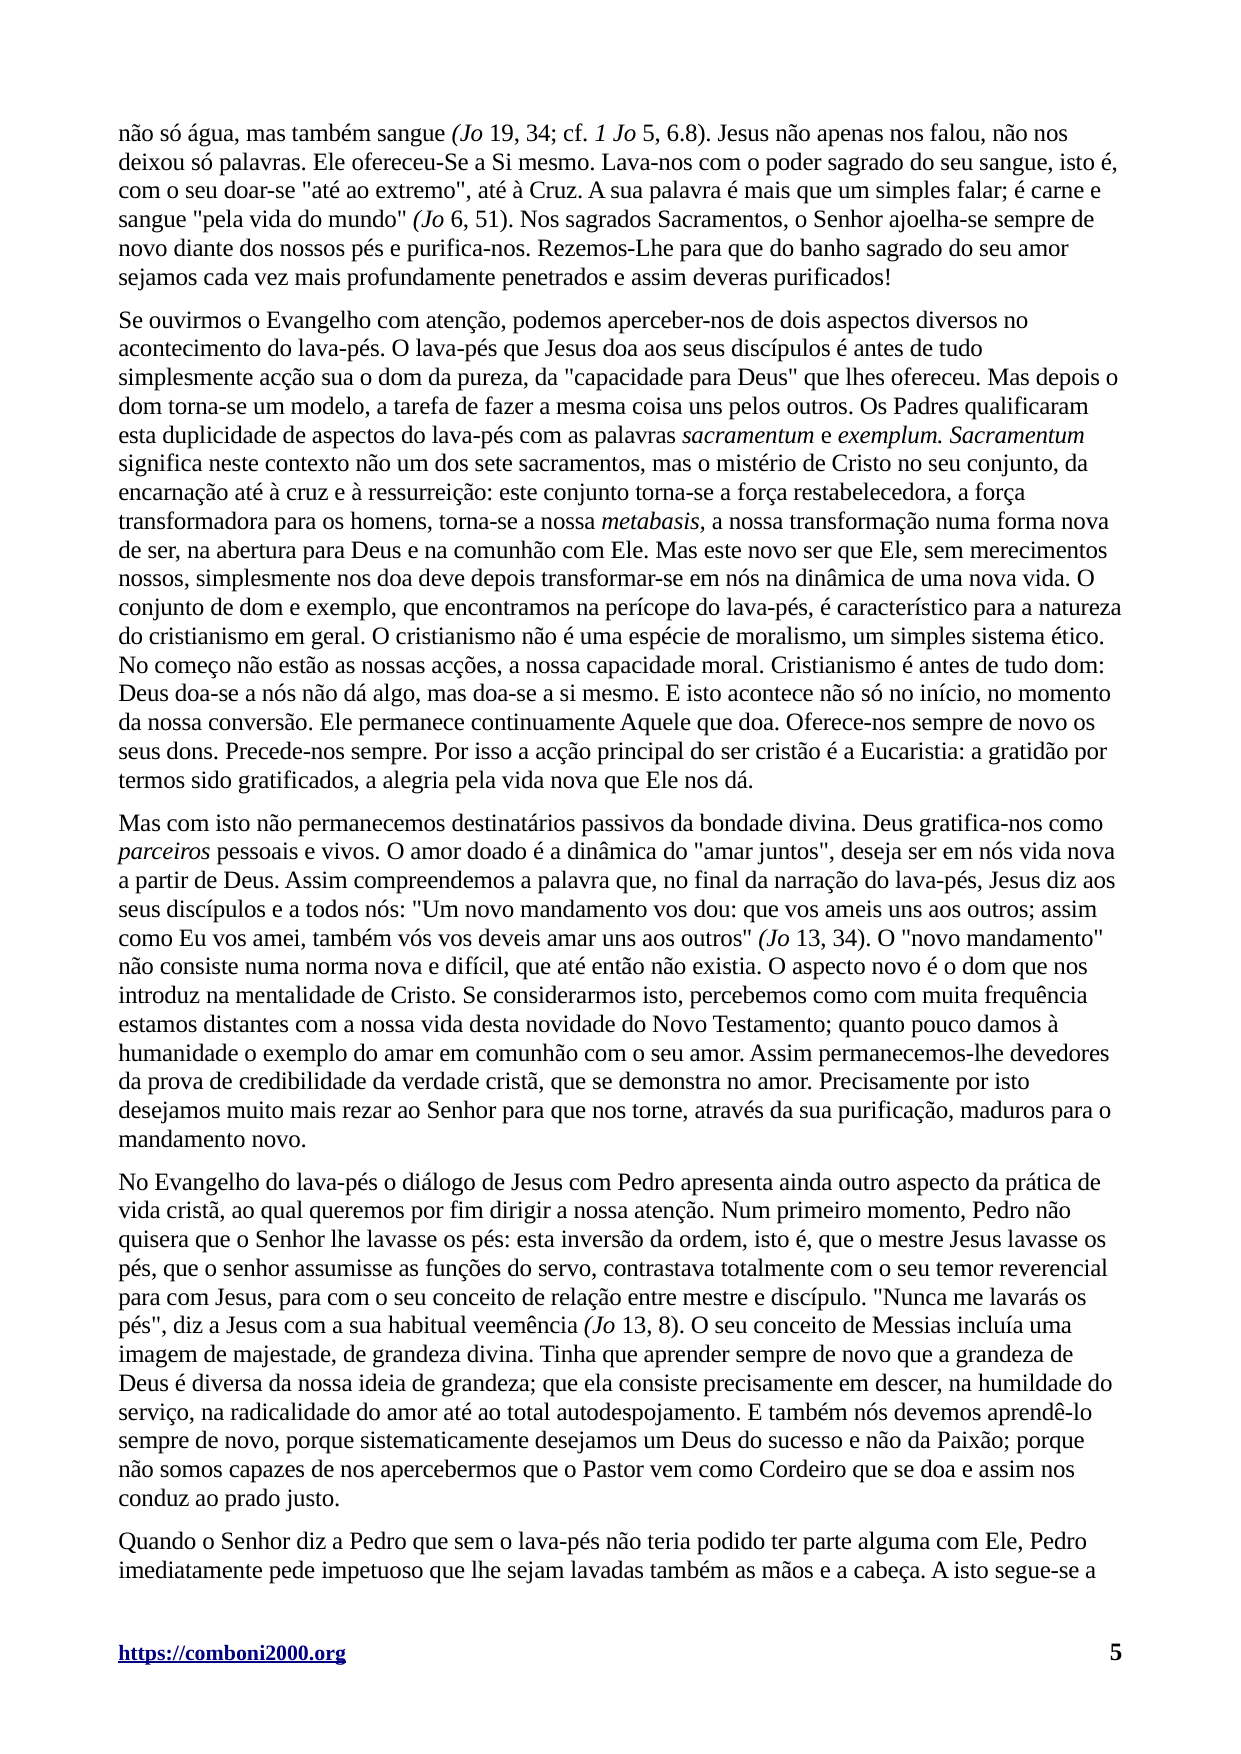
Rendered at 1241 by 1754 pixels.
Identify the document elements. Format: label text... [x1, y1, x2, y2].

text Quando o Senhor diz a Pedro que sem o lava-pés não teria podido ter parte alguma com Ele, Pedro imediatamente pede impetuoso que lhe sejam lavadas também as mãos e a cabeça. A isto segue-se a [118, 1526, 1122, 1583]
text não só água, mas também sangue (Jo 19, 34; cf. 1 Jo 5, 6.8). Jesus não apenas nos falou, não nos deixou só palavras. Ele ofereceu-Se a Si mesmo. Lava-nos com o poder sagrado do seu sangue, isto é, com o seu doar-se "até ao extremo", até à Cruz. A sua palavra é mais que um simples falar; é carne e sangue "pela vida do mundo" (Jo 6, 51). Nos sagrados Sacramentos, o Senhor ajoelha-se sempre de novo diante dos nossos pés e purifica-nos. Rezemos-Lhe para que do banho sagrado do seu amor sejamos cada vez mais profundamente penetrados e assim deveras purificados! [118, 118, 1122, 291]
text No Evangelho do lava-pés o diálogo de Jesus com Pedro apresenta ainda outro aspecto da prática de vida cristã, ao qual queremos por fim dirigir a nossa atenção. Num primeiro momento, Pedro não quisera que o Senhor lhe lavasse os pés: esta inversão da ordem, isto é, que o mestre Jesus lavasse os pés, que o senhor assumisse as funções do servo, contrastava totalmente com o seu temor reverencial para com Jesus, para com o seu conceito de relação entre mestre e discípulo. "Nunca me lavarás os pés", diz a Jesus com a sua habitual veemência (Jo 13, 8). O seu conceito de Messias incluía uma imagem de majestade, de grandeza divina. Tinha que aprender sempre de novo que a grandeza de Deus é diversa da nossa ideia de grandeza; que ela consiste precisamente em descer, na humildade do serviço, na radicalidade do amor até ao total autodespojamento. E também nós devemos aprendê-lo sempre de novo, porque sistematicamente desejamos um Deus do sucesso e não da Paixão; porque não somos capazes de nos apercebermos que o Pastor vem como Cordeiro que se doa e assim nos conduz ao prado justo. [118, 1167, 1122, 1512]
text Se ouvirmos o Evangelho com atenção, podemos aperceber-nos de dois aspectos diversos no acontecimento do lava-pés. O lava-pés que Jesus doa aos seus discípulos é antes de tudo simplesmente acção sua o dom da pureza, da "capacidade para Deus" que lhes ofereceu. Mas depois o dom torna-se um modelo, a tarefa de fazer a mesma coisa uns pelos outros. Os Padres qualificaram esta duplicidade de aspectos do lava-pés com as palavras sacramentum e exemplum. Sacramentum significa neste contexto não um dos sete sacramentos, mas o mistério de Cristo no seu conjunto, da encarnação até à cruz e à ressurreição: este conjunto torna-se a força restabelecedora, a força transformadora para os homens, torna-se a nossa metabasis, a nossa transformação numa forma nova de ser, na abertura para Deus e na comunhão com Ele. Mas este novo ser que Ele, sem merecimentos nossos, simplesmente nos doa deve depois transformar-se em nós na dinâmica de uma nova vida. O conjunto de dom e exemplo, que encontramos na perícope do lava-pés, é característico para a natureza do cristianismo em geral. O cristianismo não é uma espécie de moralismo, um simples sistema ético. No começo não estão as nossas acções, a nossa capacidade moral. Cristianismo é antes de tudo dom: Deus doa-se a nós não dá algo, mas doa-se a si mesmo. E isto acontece não só no início, no momento da nossa conversão. Ele permanece continuamente Aquele que doa. Oferece-nos sempre de novo os seus dons. Precede-nos sempre. Por isso a acção principal do ser cristão é a Eucaristia: a gratidão por termos sido gratificados, a alegria pela vida nova que Ele nos dá. [118, 305, 1122, 793]
text Mas com isto não permanecemos destinatários passivos da bondade divina. Deus gratifica-nos como parceiros pessoais e vivos. O amor doado é a dinâmica do "amar juntos", deseja ser em nós vida nova a partir de Deus. Assim compreendemos a palavra que, no final da narração do lava-pés, Jesus diz aos seus discípulos e a todos nós: "Um novo mandamento vos dou: que vos ameis uns aos outros; assim como Eu vos amei, também vós vos deveis amar uns aos outros" (Jo 13, 34). O "novo mandamento" não consiste numa norma nova e difícil, que até então não existia. O aspecto novo é o dom que nos introduz na mentalidade de Cristo. Se considerarmos isto, percebemos como com muita frequência estamos distantes com a nossa vida desta novidade do Novo Testamento; quanto pouco damos à humanidade o exemplo do amar em comunhão com o seu amor. Assim permanecemos-lhe devedores da prova de credibilidade da verdade cristã, que se demonstra no amor. Precisamente por isto desejamos muito mais rezar ao Senhor para que nos torne, através da sua purificação, maduros para o mandamento novo. [118, 808, 1122, 1153]
